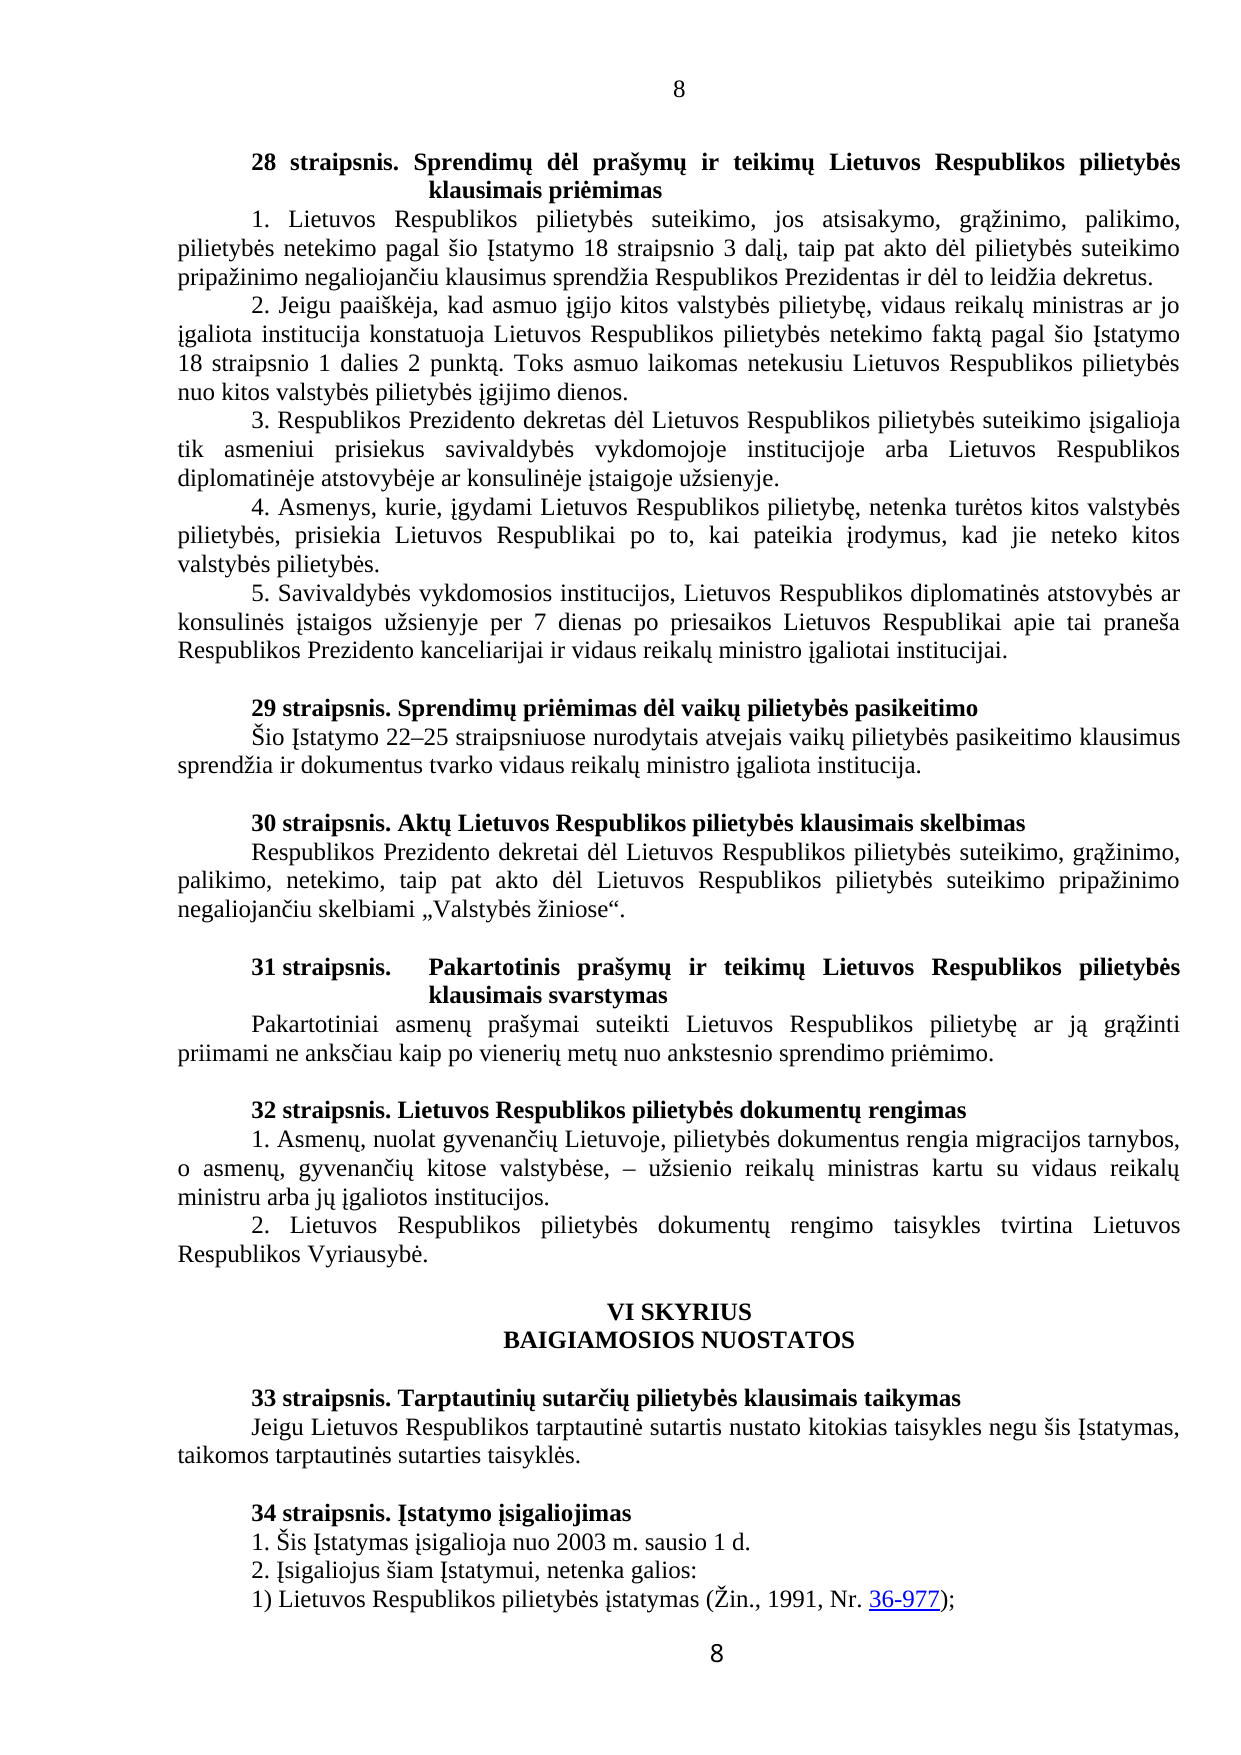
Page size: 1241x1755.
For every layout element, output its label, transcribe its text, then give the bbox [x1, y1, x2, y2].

text 31 straipsnis. Pakartotinis prašymų ir teikimų Lietuvos Respublikos pilietybės klausimais svarstymas [251, 952, 1181, 1009]
text 1. Lietuvos Respublikos pilietybės suteikimo, jos atsisakymo, grąžinimo, palikimo, pilietybės netekimo pagal šio Įstatymo 18 straipsnio 3 dalį, taip pat akto dėl pilietybės suteikimo pripažinimo negaliojančiu klausimus sprendžia Respublikos Prezidentas ir dėl to leidžia dekretus. [177, 204, 1181, 291]
text 2. Lietuvos Respublikos pilietybės dokumentų rengimo taisykles tvirtina Lietuvos Respublikos Vyriausybė. [177, 1211, 1181, 1268]
text VI SKYRIUS [177, 1297, 1181, 1326]
text Pakartotiniai asmenų prašymai suteikti Lietuvos Respublikos pilietybę ar ją grąžinti priimami ne anksčiau kaip po vienerių metų nuo ankstesnio sprendimo priėmimo. [177, 1009, 1181, 1067]
text Jeigu Lietuvos Respublikos tarptautinė sutartis nustato kitokias taisykles negu šis Įstatymas, taikomos tarptautinės sutarties taisyklės. [177, 1412, 1181, 1469]
text 34 straipsnis. Įstatymo įsigaliojimas [177, 1498, 1181, 1527]
text 33 straipsnis. Tarptautinių sutarčių pilietybės klausimais taikymas [177, 1383, 1181, 1412]
text 30 straipsnis. Aktų Lietuvos Respublikos pilietybės klausimais skelbimas [177, 808, 1181, 837]
text BAIGIAMOSIOS NUOSTATOS [177, 1326, 1181, 1354]
text Respublikos Prezidento dekretai dėl Lietuvos Respublikos pilietybės suteikimo, grąžinimo, palikimo, netekimo, taip pat akto dėl Lietuvos Respublikos pilietybės suteikimo pripažinimo negaliojančiu skelbiami „Valstybės žiniose“. [177, 837, 1181, 923]
text 1. Asmenų, nuolat gyvenančių Lietuvoje, pilietybės dokumentus rengia migracijos tarnybos, o asmenų, gyvenančių kitose valstybėse, – užsienio reikalų ministras kartu su vidaus reikalų ministru arba jų įgaliotos institucijos. [177, 1124, 1181, 1211]
text 28 straipsnis. Sprendimų dėl prašymų ir teikimų Lietuvos Respublikos pilietybės klausimais priėmimas [251, 147, 1181, 204]
text 32 straipsnis. Lietuvos Respublikos pilietybės dokumentų rengimas [177, 1096, 1181, 1124]
text 2. Įsigaliojus šiam Įstatymui, netenka galios: [177, 1556, 1181, 1584]
text 29 straipsnis. Sprendimų priėmimas dėl vaikų pilietybės pasikeitimo [177, 693, 1181, 722]
text 5. Savivaldybės vykdomosios institucijos, Lietuvos Respublikos diplomatinės atstovybės ar konsulinės įstaigos užsienyje per 7 dienas po priesaikos Lietuvos Respublikai apie tai praneša Respublikos Prezidento kanceliarijai ir vidaus reikalų ministro įgaliotai institucijai. [177, 578, 1181, 664]
text 3. Respublikos Prezidento dekretas dėl Lietuvos Respublikos pilietybės suteikimo įsigalioja tik asmeniui prisiekus savivaldybės vykdomojoje institucijoje arba Lietuvos Respublikos diplomatinėje atstovybėje ar konsulinėje įstaigoje užsienyje. [177, 406, 1181, 492]
text 2. Jeigu paaiškėja, kad asmuo įgijo kitos valstybės pilietybę, vidaus reikalų ministras ar jo įgaliota institucija konstatuoja Lietuvos Respublikos pilietybės netekimo faktą pagal šio Įstatymo 18 straipsnio 1 dalies 2 punktą. Toks asmuo laikomas netekusiu Lietuvos Respublikos pilietybės nuo kitos valstybės pilietybės įgijimo dienos. [177, 291, 1181, 406]
text 4. Asmenys, kurie, įgydami Lietuvos Respublikos pilietybę, netenka turėtos kitos valstybės pilietybės, prisiekia Lietuvos Respublikai po to, kai pateikia įrodymus, kad jie neteko kitos valstybės pilietybės. [177, 492, 1181, 578]
text 1. Šis Įstatymas įsigalioja nuo 2003 m. sausio 1 d. [177, 1527, 1181, 1556]
text 1) Lietuvos Respublikos pilietybės įstatymas (Žin., 1991, Nr. 36-977); [177, 1584, 1181, 1613]
text Šio Įstatymo 22–25 straipsniuose nurodytais atvejais vaikų pilietybės pasikeitimo klausimus sprendžia ir dokumentus tvarko vidaus reikalų ministro įgaliota institucija. [177, 722, 1181, 779]
